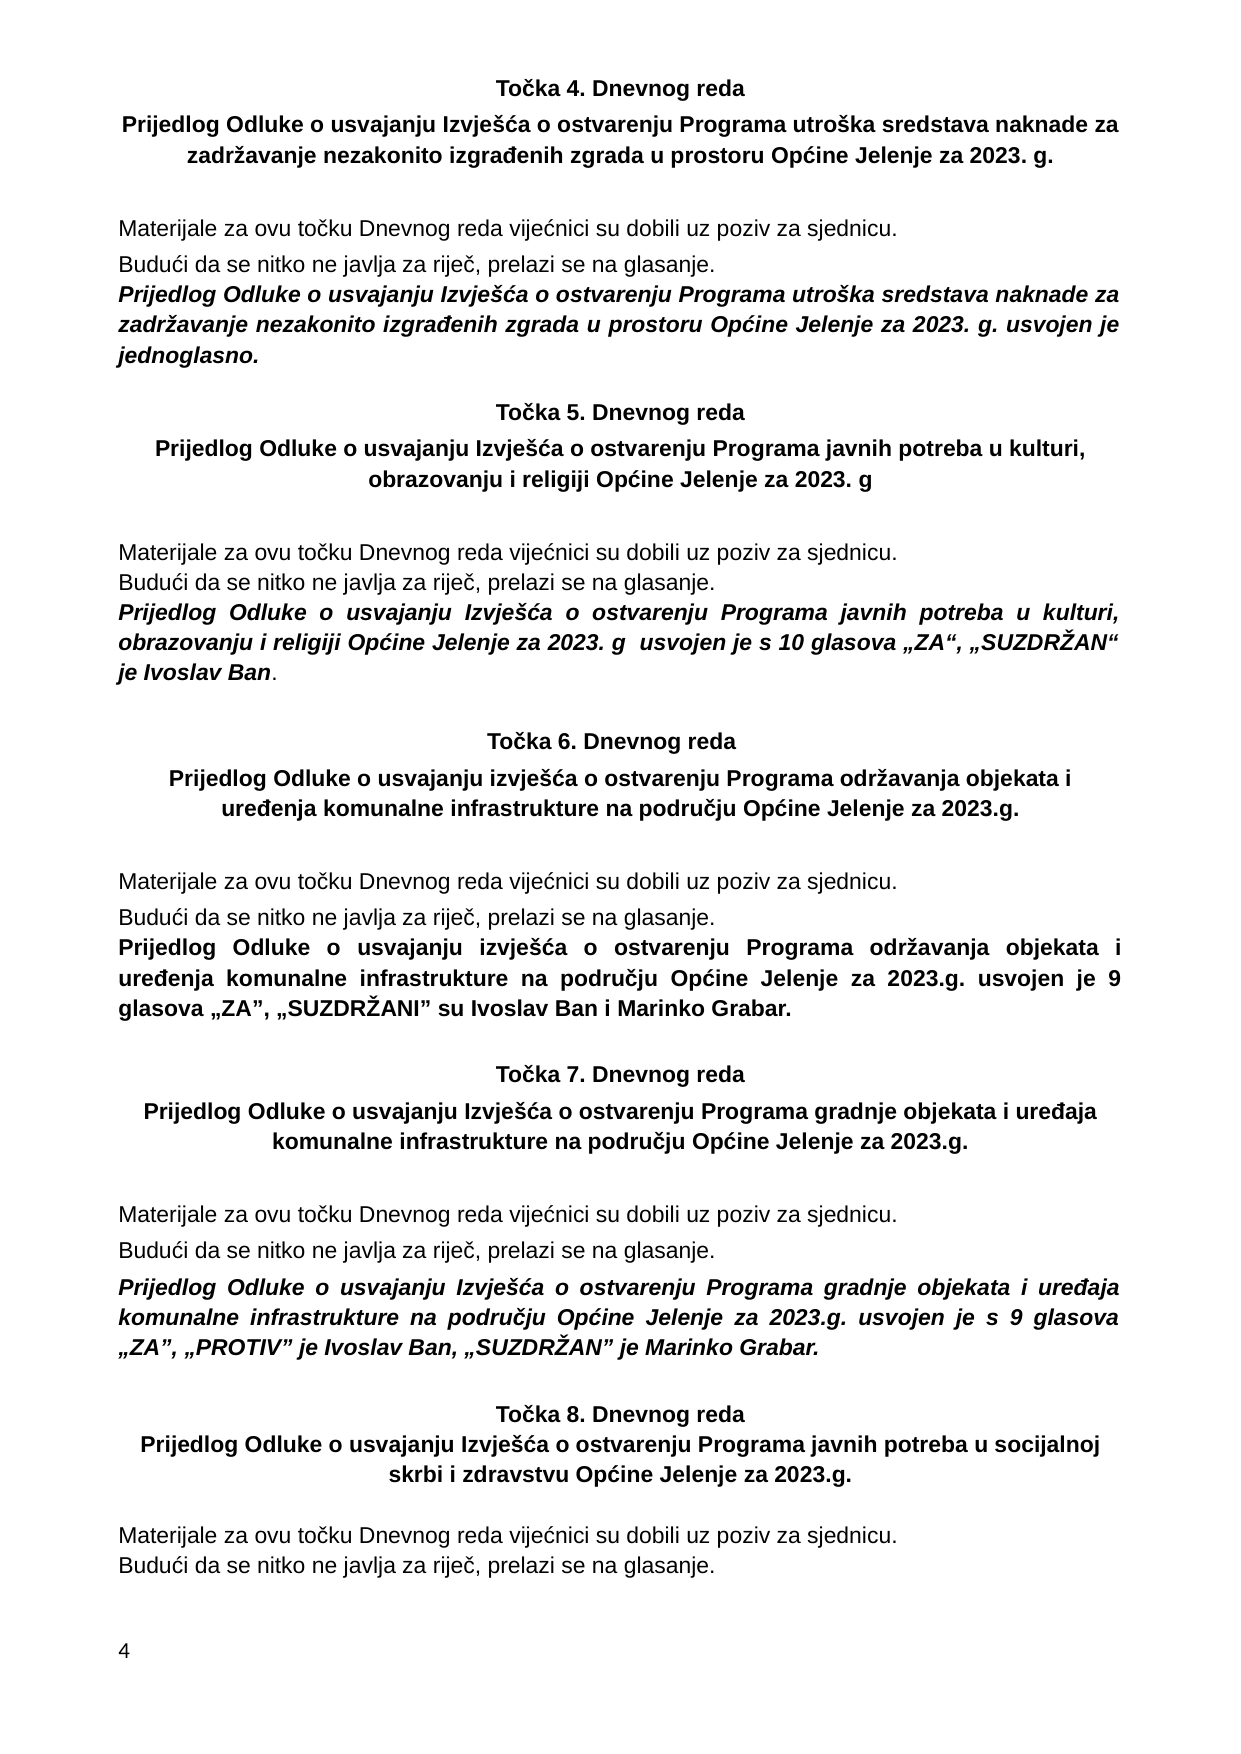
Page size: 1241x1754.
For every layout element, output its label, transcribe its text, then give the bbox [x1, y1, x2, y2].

text Materijale za ovu točku Dnevnog reda vijećnici su dobili uz poziv za sjednicu. [118, 868, 1122, 894]
text Materijale za ovu točku Dnevnog reda vijećnici su dobili uz poziv za sjednicu. [118, 1522, 1122, 1548]
text Materijale za ovu točku Dnevnog reda vijećnici su dobili uz poziv za sjednicu. [118, 538, 1122, 565]
text Budući da se nitko ne javlja za riječ, prelazi se na glasanje. [118, 251, 1122, 277]
text Materijale za ovu točku Dnevnog reda vijećnici su dobili uz poziv za sjednicu. [118, 214, 1122, 241]
text Prijedlog Odluke o usvajanju Izvješća o ostvarenju Programa javnih potreba u socijalnoj skrbi i zdravstvu Općine Jelenje za 2023.g. [118, 1431, 1122, 1488]
text Materijale za ovu točku Dnevnog reda vijećnici su dobili uz poziv za sjednicu. [118, 1201, 1122, 1227]
text Budući da se nitko ne javlja za riječ, prelazi se na glasanje. [118, 1552, 1122, 1578]
text Točka 7. Dnevnog reda [118, 1061, 1122, 1088]
text Prijedlog Odluke o usvajanju Izvješća o ostvarenju Programa gradnje objekata i uređaja komunalne infrastrukture na području Općine Jelenje za 2023.g. [118, 1098, 1122, 1154]
text Točka 5. Dnevnog reda [118, 399, 1122, 425]
text Budući da se nitko ne javlja za riječ, prelazi se na glasanje. [118, 1237, 1122, 1264]
text Prijedlog Odluke o usvajanju Izvješća o ostvarenju Programa utroška sredstava naknade za zadržavanje nezakonito izgrađenih zgrada u prostoru Općine Jelenje za 2023. g. usvojen je jednoglasno. [118, 281, 1122, 368]
text Prijedlog Odluke o usvajanju Izvješća o ostvarenju Programa gradnje objekata i uređaja komunalne infrastrukture na području Općine Jelenje za 2023.g. usvojen je s 9 glasova „ZA”, „PROTIV” je Ivoslav Ban, „SUZDRŽAN” je Marinko Grabar. [118, 1274, 1122, 1361]
text Budući da se nitko ne javlja za riječ, prelazi se na glasanje. [118, 904, 1122, 930]
text Prijedlog Odluke o usvajanju izvješća o ostvarenju Programa održavanja objekata i uređenja komunalne infrastrukture na području Općine Jelenje za 2023.g. [118, 764, 1122, 821]
text Budući da se nitko ne javlja za riječ, prelazi se na glasanje. [118, 569, 1122, 595]
text Prijedlog Odluke o usvajanju Izvješća o ostvarenju Programa javnih potreba u kulturi, obrazovanju i religiji Općine Jelenje za 2023. g [118, 435, 1122, 492]
text Prijedlog Odluke o usvajanju izvješća o ostvarenju Programa održavanja objekata i uređenja komunalne infrastrukture na području Općine Jelenje za 2023.g. usvojen je 9 glasova „ZA”, „SUZDRŽANI” su Ivoslav Ban i Marinko Grabar. [118, 934, 1122, 1021]
text Točka 6. Dnevnog reda [413, 728, 1122, 754]
text Točka 4. Dnevnog reda [118, 75, 1122, 101]
text Točka 8. Dnevnog reda [118, 1401, 1122, 1427]
text Prijedlog Odluke o usvajanju Izvješća o ostvarenju Programa javnih potreba u kulturi, obrazovanju i religiji Općine Jelenje za 2023. g usvojen je s 10 glasova „ZA“, „SUZDRŽAN“ je Ivoslav Ban. [118, 599, 1122, 686]
text Prijedlog Odluke o usvajanju Izvješća o ostvarenju Programa utroška sredstava naknade za zadržavanje nezakonito izgrađenih zgrada u prostoru Općine Jelenje za 2023. g. [118, 111, 1122, 168]
